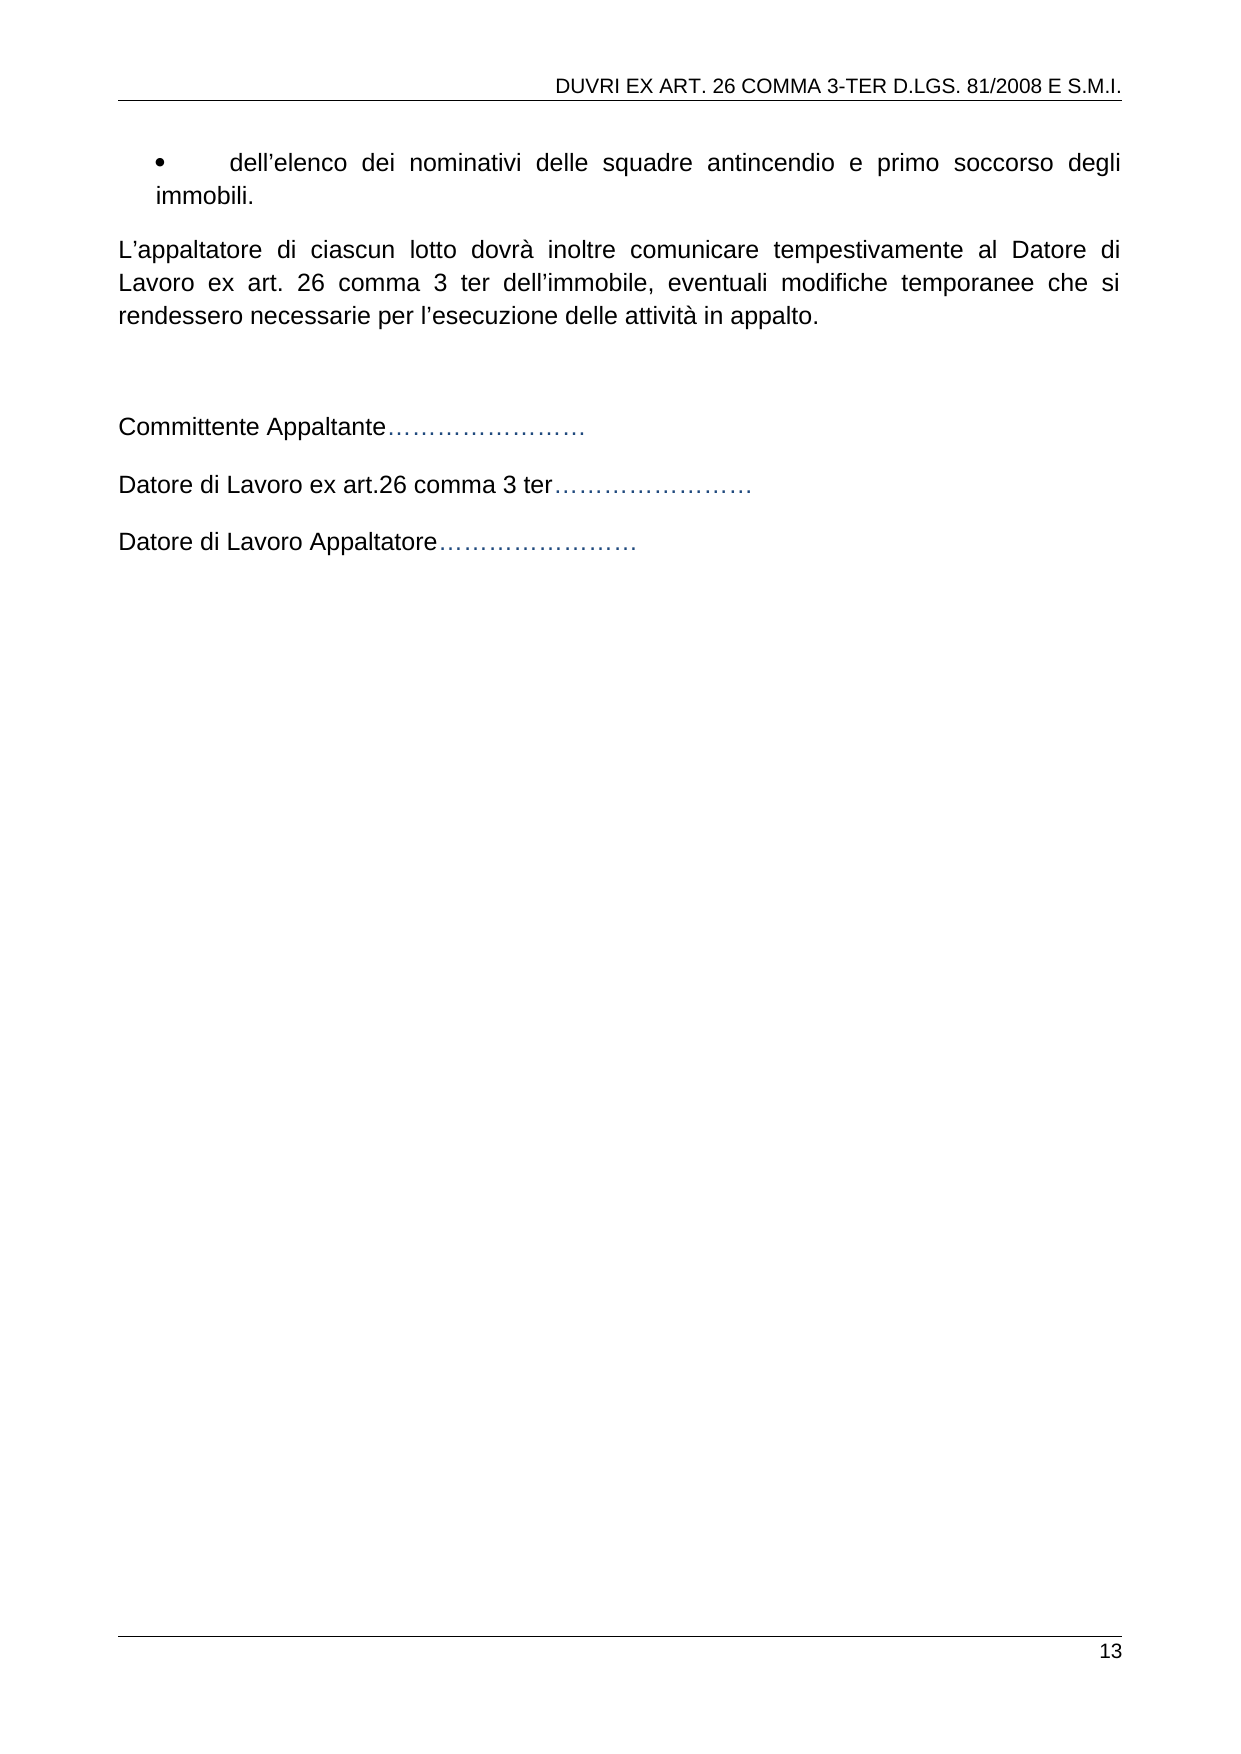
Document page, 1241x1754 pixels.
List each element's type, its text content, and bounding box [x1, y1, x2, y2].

text Datore di Lavoro ex art.26 comma 3 ter…………………… [118, 469, 1122, 498]
text Committente Appaltante…………………… [118, 412, 1122, 441]
text L’appaltatore di ciascun lotto dovrà inoltre comunicare tempestivamente al Datore di Lavoro ex art. 26 comma 3 ter dell’immobile, eventuali modifiche temporanee che si rendessero necessarie per l’esecuzione delle attività in appalto. [118, 235, 1122, 329]
list dell’elenco dei nominativi delle squadre antincendio e primo soccorso degli immobili. [156, 148, 1122, 209]
text Datore di Lavoro Appaltatore…………………… [118, 527, 1122, 556]
